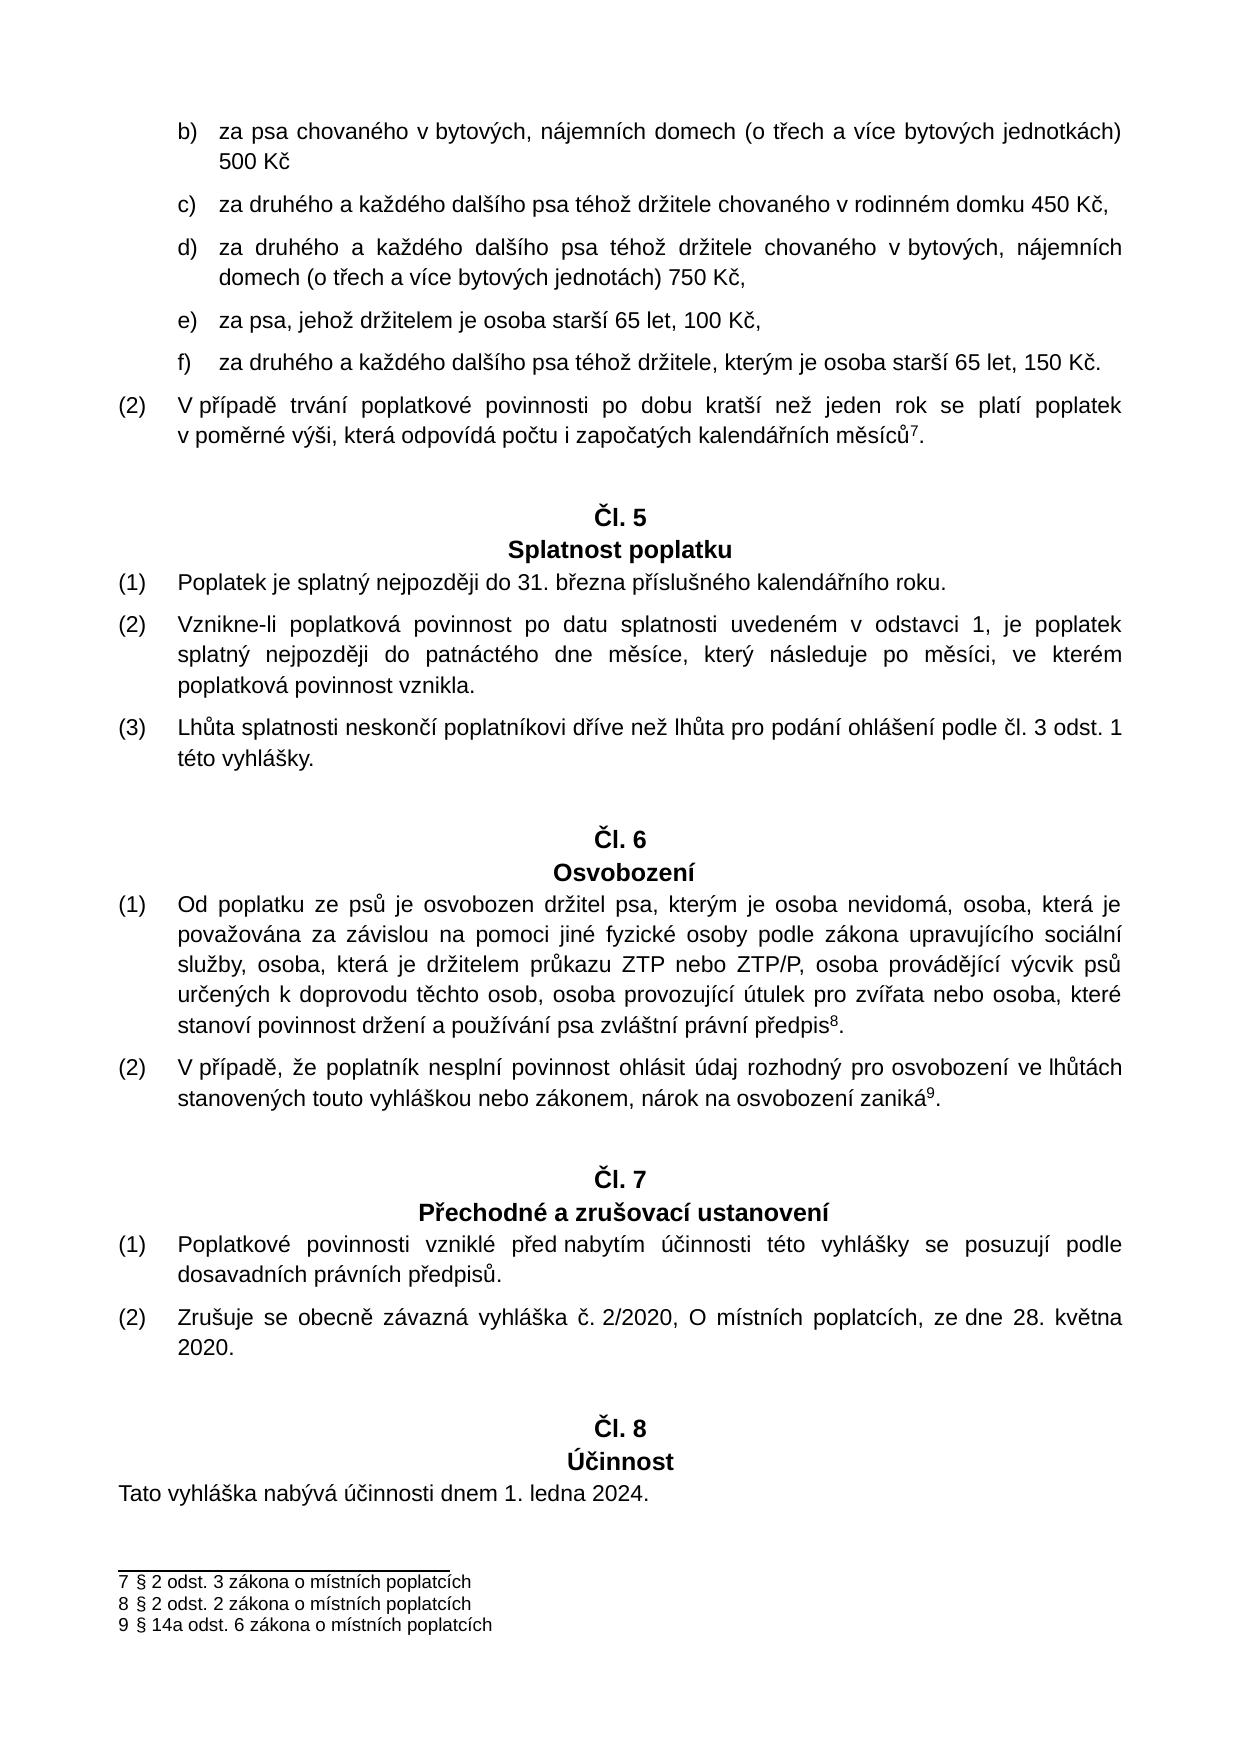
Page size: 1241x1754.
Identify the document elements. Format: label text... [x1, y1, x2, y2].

list Poplatkové povinnosti vzniklé před nabytím účinnosti této vyhlášky se posuzují podle dosavadních právních předpisů. [118, 1231, 1122, 1287]
list V případě trvání poplatkové povinnosti po dobu kratší než jeden rok se platí poplatek v poměrné výši, která odpovídá počtu i započatých kalendářních měsíců. [118, 392, 1122, 449]
subtitle Čl. 7 Přechodné a zrušovací ustanovení [118, 1165, 1122, 1227]
list § 14a odst. 6 zákona o místních poplatcích [118, 1614, 1122, 1635]
subtitle Čl. 5 Splatnost poplatku [118, 502, 1122, 564]
list Vznikne-li poplatková povinnost po datu splatnosti uvedeném v odstavci 1, je poplatek splatný nejpozději do patnáctého dne měsíce, který následuje po měsíci, ve kterém poplatková povinnost vznikla. [118, 611, 1122, 698]
list V případě, že poplatník nesplní povinnost ohlásit údaj rozhodný pro osvobození ve lhůtách stanovených touto vyhláškou nebo zákonem, nárok na osvobození zaniká. [118, 1054, 1122, 1111]
list za psa, jehož držitelem je osoba starší 65 let, 100 Kč, [177, 307, 1122, 333]
list § 2 odst. 2 zákona o místních poplatcích [118, 1592, 1122, 1614]
list za psa chovaného v bytových, nájemních domech (o třech a více bytových jednotkách) 500 Kč [177, 118, 1122, 175]
list Lhůta splatnosti neskončí poplatníkovi dříve než lhůta pro podání ohlášení podle čl. 3 odst. 1 této vyhlášky. [118, 714, 1122, 771]
list Zrušuje se obecně závazná vyhláška č. 2/2020, O místních poplatcích, ze dne 28. května 2020. [118, 1304, 1122, 1360]
subtitle Čl. 8 Účinnost [118, 1414, 1122, 1476]
list § 2 odst. 3 zákona o místních poplatcích [118, 1571, 1122, 1592]
list za druhého a každého dalšího psa téhož držitele chovaného v bytových, nájemních domech (o třech a více bytových jednotách) 750 Kč, [177, 234, 1122, 290]
list za druhého a každého dalšího psa téhož držitele, kterým je osoba starší 65 let, 150 Kč. [177, 349, 1122, 376]
text Tato vyhláška nabývá účinnosti dnem 1. ledna 2024. [118, 1480, 1122, 1507]
subtitle Čl. 6 Osvobození [118, 825, 1122, 887]
list za druhého a každého dalšího psa téhož držitele chovaného v rodinném domku 450 Kč, [177, 191, 1122, 217]
list Poplatek je splatný nejpozději do 31. března příslušného kalendářního roku. [118, 568, 1122, 595]
list Od poplatku ze psů je osvobozen držitel psa, kterým je osoba nevidomá, osoba, která je považována za závislou na pomoci jiné fyzické osoby podle zákona upravujícího sociální služby, osoba, která je držitelem průkazu ZTP nebo ZTP/P, osoba provádějící výcvik psů určených k doprovodu těchto osob, osoba provozující útulek pro zvířata nebo osoba, které stanoví povinnost držení a používání psa zvláštní právní předpis. [118, 891, 1122, 1038]
